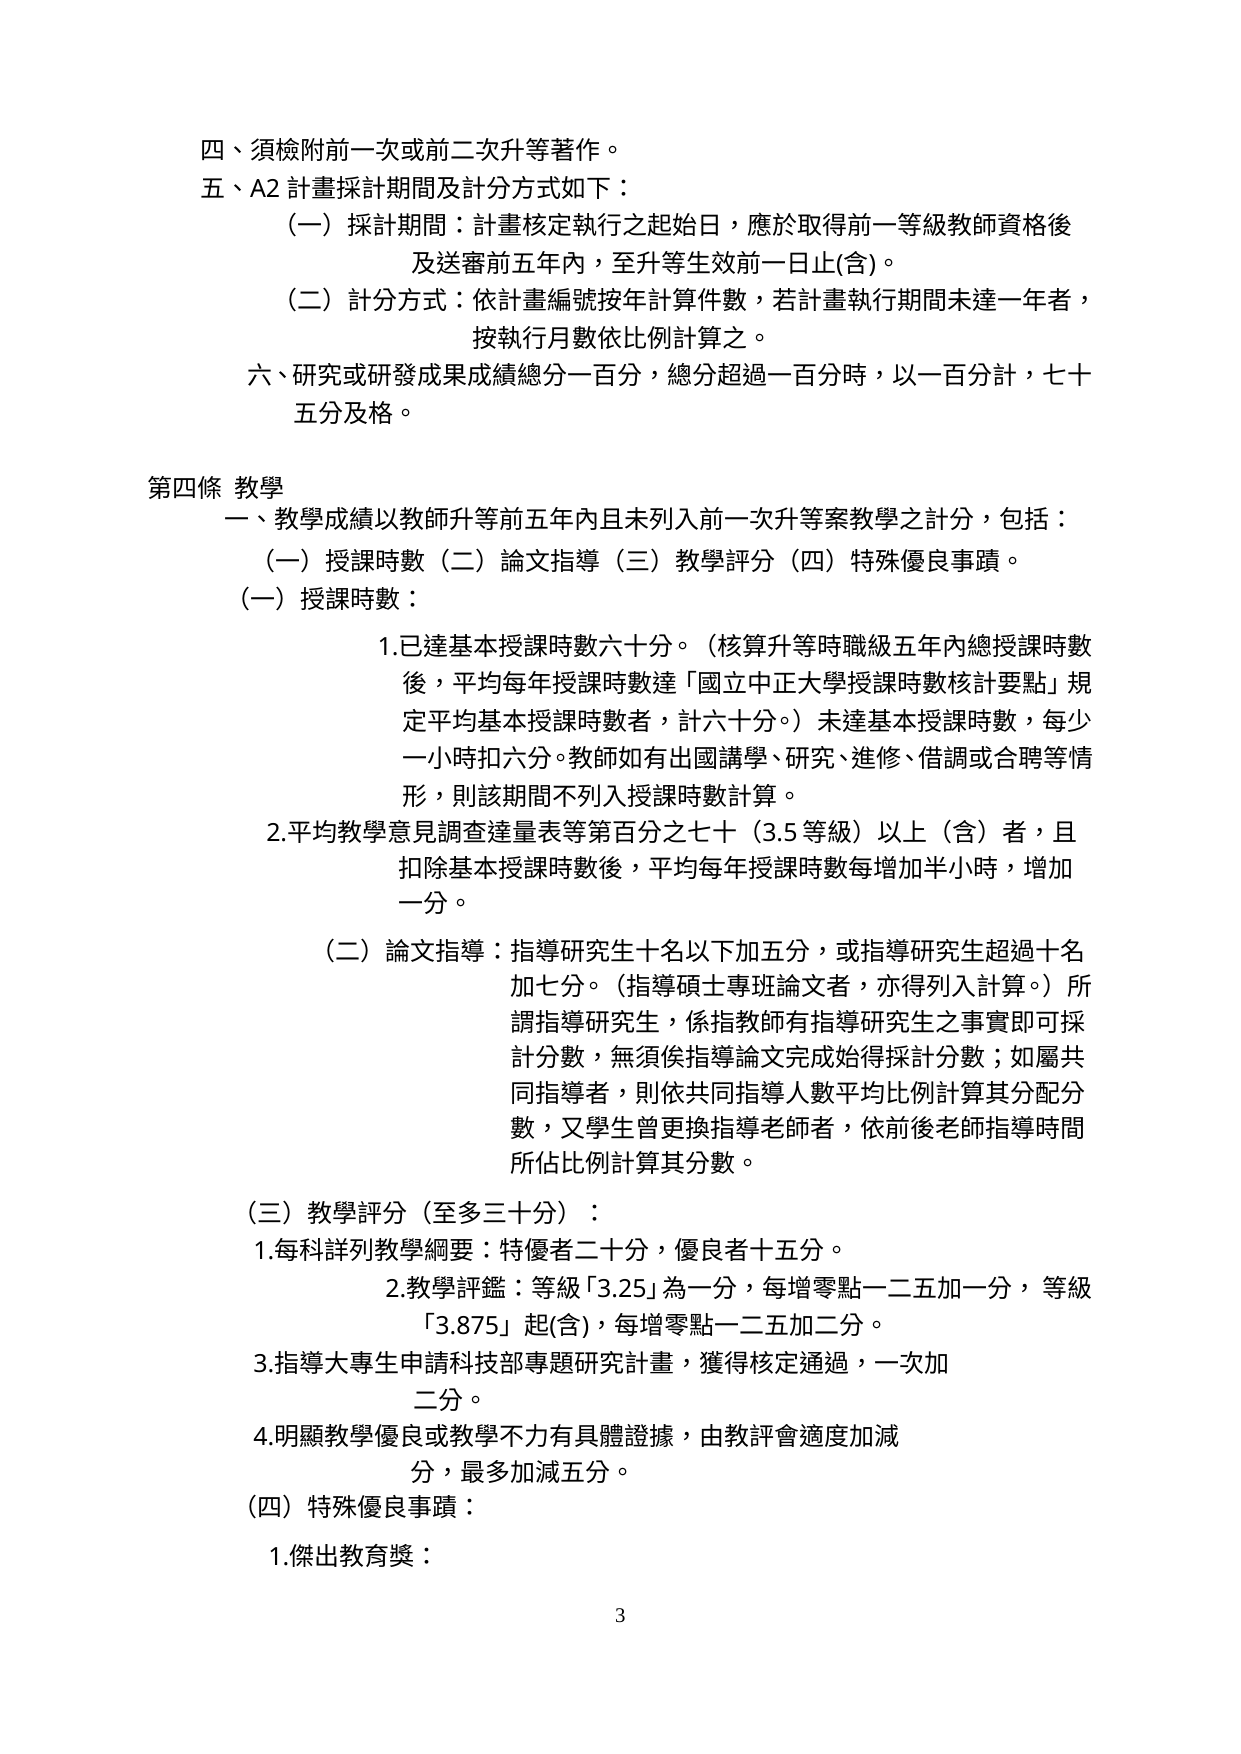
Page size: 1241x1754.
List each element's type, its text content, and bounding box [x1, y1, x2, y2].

text 按執行月數依比例計算之。 [473, 317, 1092, 355]
text 3.指導大專生申請科技部專題研究計畫，獲得核定通過，一次加 [110, 1342, 1092, 1380]
text （四）特殊優良事蹟： [148, 1488, 1092, 1524]
text 分，最多加減五分。 [110, 1453, 1092, 1488]
text （二）論文指導：指導研究生十名以下加五分，或指導研究生超過十名加七分。（指導碩士專班論文者，亦得列入計算。）所謂指導研究生，係指教師有指導研究生之事實即可採計分數，無須俟指導論文完成始得採計分數；如屬共同指導者，則依共同指導人數平均比例計算其分配分數，又學生曾更換指導老師者，依前後老師指導時間所佔比例計算其分數。 [310, 932, 1092, 1180]
text 4.明顯教學優良或教學不力有具體證據，由教評會適度加減 [110, 1417, 1092, 1453]
text （一）採計期間：計畫核定執行之起始日，應於取得前一等級教師資格後 [273, 205, 1092, 242]
text 四、須檢附前一次或前二次升等著作。 [148, 130, 1092, 167]
text 2.教學評鑑：等級「3.25」為一分，每增零點一二五加一分， 等級「3.875」起(含)，每增零點一二五加二分。 [385, 1267, 1092, 1342]
text 1.傑出教育獎： [145, 1536, 1092, 1574]
text 1.已達基本授課時數六十分。（核算升等時職級五年內總授課時數後，平均每年授課時數達「國立中正大學授課時數核計要點」規定平均基本授課時數者，計六十分。）未達基本授課時數，每少一小時扣六分。教師如有出國講學、研究、進修、借調或合聘等情形，則該期間不列入授課時數計算。 [377, 626, 1092, 813]
text 五、A2 計畫採計期間及計分方式如下： [148, 167, 1092, 205]
text 六、研究或研發成果成績總分一百分，總分超過一百分時，以一百分計，七十五分及格。 [248, 355, 1092, 430]
text 二分。 [376, 1380, 1092, 1417]
text （一）授課時數（二）論文指導（三）教學評分（四）特殊優良事蹟。 [148, 547, 1092, 576]
text （三）教學評分（至多三十分）： [148, 1192, 1004, 1230]
text 一、教學成績以教師升等前五年內且未列入前一次升等案教學之計分，包括： [148, 505, 1092, 534]
text （二）計分方式：依計畫編號按年計算件數，若計畫執行期間未達一年者， [273, 280, 1092, 317]
text 2.平均教學意見調查達量表等第百分之七十（3.5等級）以上（含）者，且扣除基本授課時數後，平均每年授課時數每增加半小時，增加一分。 [149, 813, 1092, 919]
text 及送審前五年內，至升等生效前一日止(含)。 [273, 242, 1092, 280]
text 第四條 教學 [148, 467, 1092, 505]
text （一）授課時數： [148, 588, 1092, 613]
text 1.每科詳列教學綱要：特優者二十分，優良者十五分。 [110, 1230, 1092, 1267]
